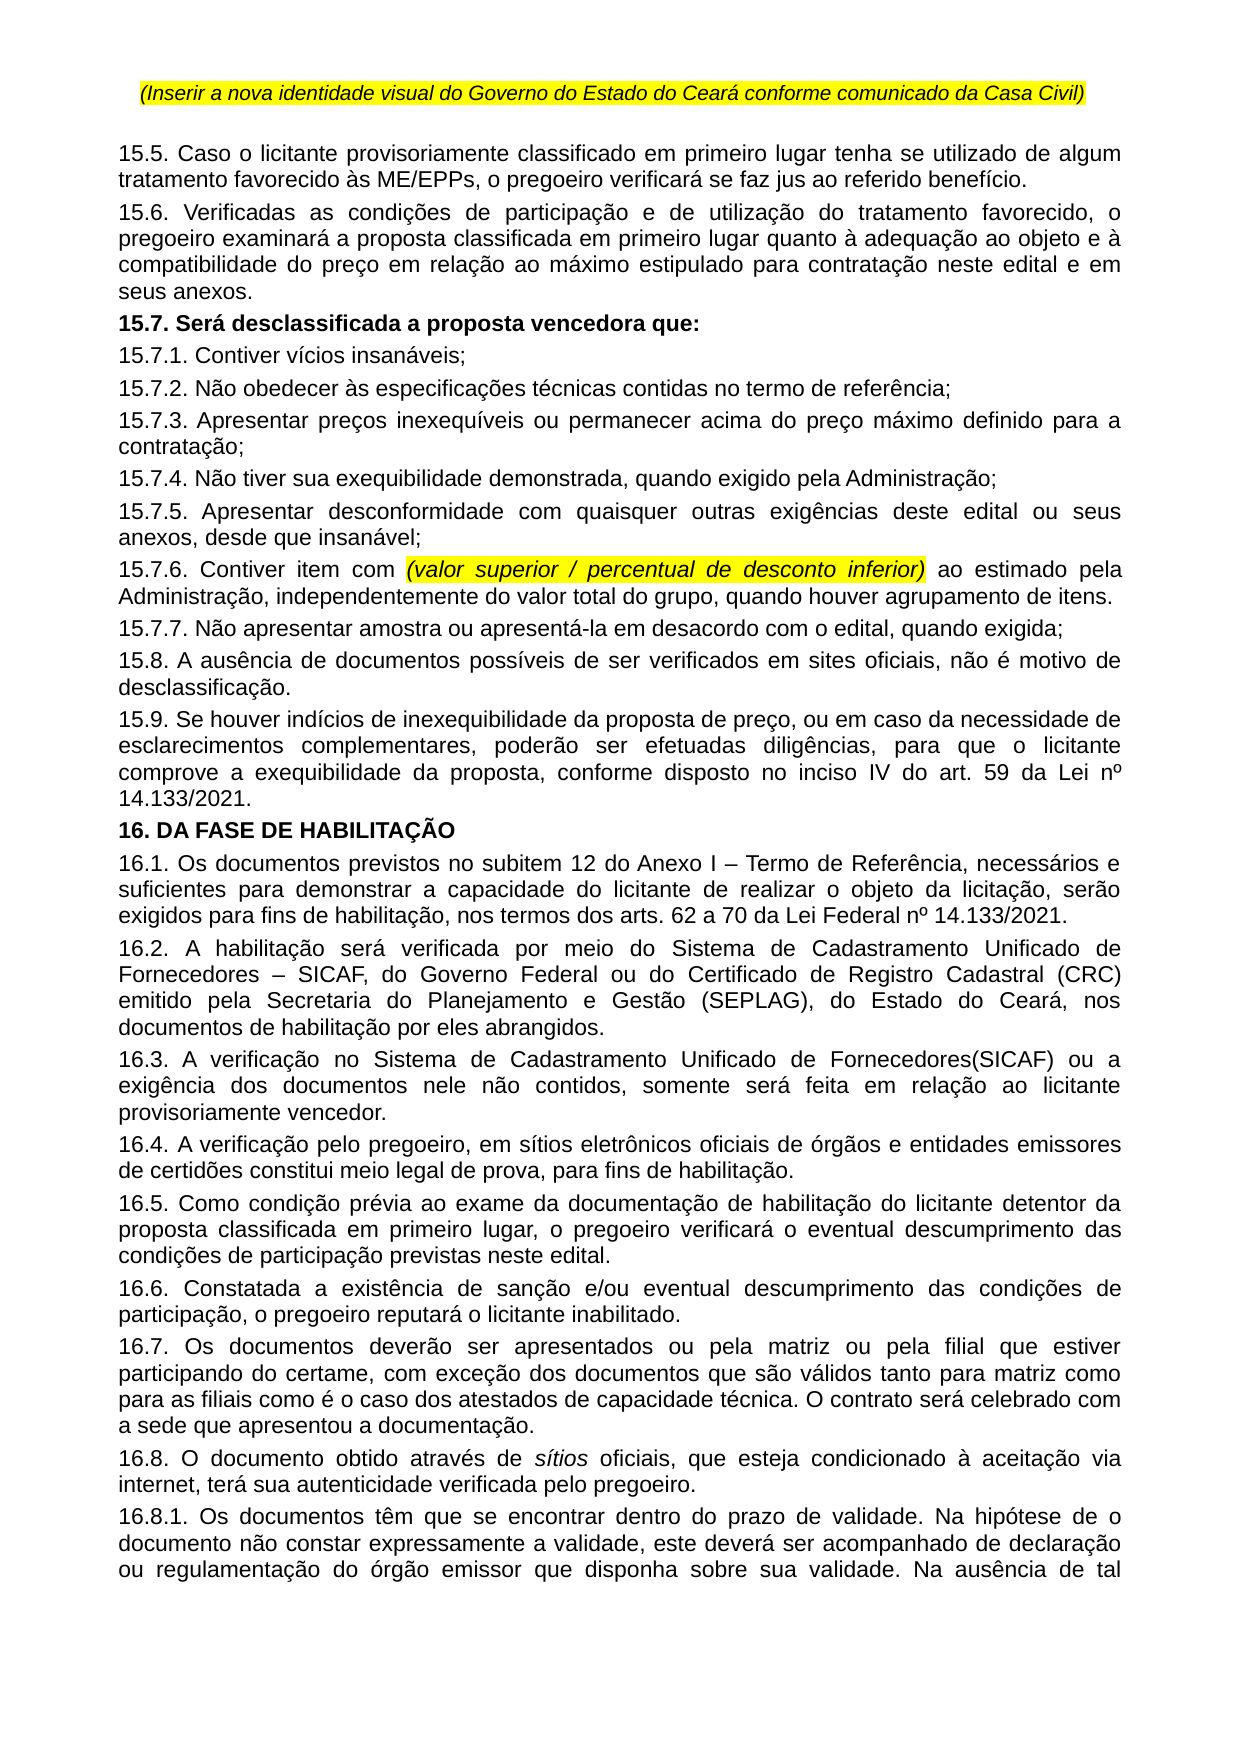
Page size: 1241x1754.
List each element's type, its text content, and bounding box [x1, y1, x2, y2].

text 16.5. Como condição prévia ao exame da documentação de habilitação do licitante detentor da proposta classificada em primeiro lugar, o pregoeiro verificará o eventual descumprimento das condições de participação previstas neste edital. [118, 1189, 1122, 1269]
text 16.1. Os documentos previstos no subitem 12 do Anexo I – Termo de Referência, necessários e suficientes para demonstrar a capacidade do licitante de realizar o objeto da licitação, serão exigidos para fins de habilitação, nos termos dos arts. 62 a 70 da Lei Federal nº 14.133/2021. [118, 849, 1122, 929]
text 16.2. A habilitação será verificada por meio do Sistema de Cadastramento Unificado de Fornecedores – SICAF, do Governo Federal ou do Certificado de Registro Cadastral (CRC) emitido pela Secretaria do Planejamento e Gestão (SEPLAG), do Estado do Ceará, nos documentos de habilitação por eles abrangidos. [118, 934, 1122, 1040]
text 15.6. Verificadas as condições de participação e de utilização do tratamento favorecido, o pregoeiro examinará a proposta classificada em primeiro lugar quanto à adequação ao objeto e à compatibilidade do preço em relação ao máximo estipulado para contratação neste edital e em seus anexos. [118, 198, 1122, 304]
text 16.3. A verificação no Sistema de Cadastramento Unificado de Fornecedores(SICAF) ou a exigência dos documentos nele não contidos, somente será feita em relação ao licitante provisoriamente vencedor. [118, 1046, 1122, 1125]
text 16.4. A verificação pelo pregoeiro, em sítios eletrônicos oficiais de órgãos e entidades emissores de certidões constitui meio legal de prova, para fins de habilitação. [118, 1131, 1122, 1184]
text 15.7.6. Contiver item com (valor superior / percentual de desconto inferior) ao estimado pela Administração, independentemente do valor total do grupo, quando houver agrupamento de itens. [118, 556, 1122, 609]
text 15.8. A ausência de documentos possíveis de ser verificados em sites oficiais, não é motivo de desclassificação. [118, 647, 1122, 700]
text 16.6. Constatada a existência de sanção e/ou eventual descumprimento das condições de participação, o pregoeiro reputará o licitante inabilitado. [118, 1274, 1122, 1327]
text 15.7.2. Não obedecer às especificações técnicas contidas no termo de referência; [118, 374, 1122, 401]
text 16.8. O documento obtido através de sítios oficiais, que esteja condicionado à aceitação via internet, terá sua autenticidade verificada pelo pregoeiro. [118, 1444, 1122, 1497]
text 15.7.1. Contiver vícios insanáveis; [118, 342, 1122, 368]
text 15.5. Caso o licitante provisoriamente classificado em primeiro lugar tenha se utilizado de algum tratamento favorecido às ME/EPPs, o pregoeiro verificará se faz jus ao referido benefício. [118, 140, 1122, 193]
text 15.7.5. Apresentar desconformidade com quaisquer outras exigências deste edital ou seus anexos, desde que insanável; [118, 498, 1122, 550]
text 15.7. Será desclassificada a proposta vencedora que: [118, 310, 1122, 336]
text 15.7.7. Não apresentar amostra ou apresentá-la em desacordo com o edital, quando exigida; [118, 615, 1122, 641]
text 15.7.3. Apresentar preços inexequíveis ou permanecer acima do preço máximo definido para a contratação; [118, 407, 1122, 459]
text 15.7.4. Não tiver sua exequibilidade demonstrada, quando exigido pela Administração; [118, 465, 1122, 492]
text 16.7. Os documentos deverão ser apresentados ou pela matriz ou pela filial que estiver participando do certame, com exceção dos documentos que são válidos tanto para matriz como para as filiais como é o caso dos atestados de capacidade técnica. O contrato será celebrado com a sede que apresentou a documentação. [118, 1333, 1122, 1439]
text 16.8.1. Os documentos têm que se encontrar dentro do prazo de validade. Na hipótese de o documento não constar expressamente a validade, este deverá ser acompanhado de declaração ou regulamentação do órgão emissor que disponha sobre sua validade. Na ausência de tal [118, 1503, 1122, 1582]
text 15.9. Se houver indícios de inexequibilidade da proposta de preço, ou em caso da necessidade de esclarecimentos complementares, poderão ser efetuadas diligências, para que o licitante comprove a exequibilidade da proposta, conforme disposto no inciso IV do art. 59 da Lei nº 14.133/2021. [118, 706, 1122, 811]
text 16. DA FASE DE HABILITAÇÃO [118, 817, 1122, 844]
